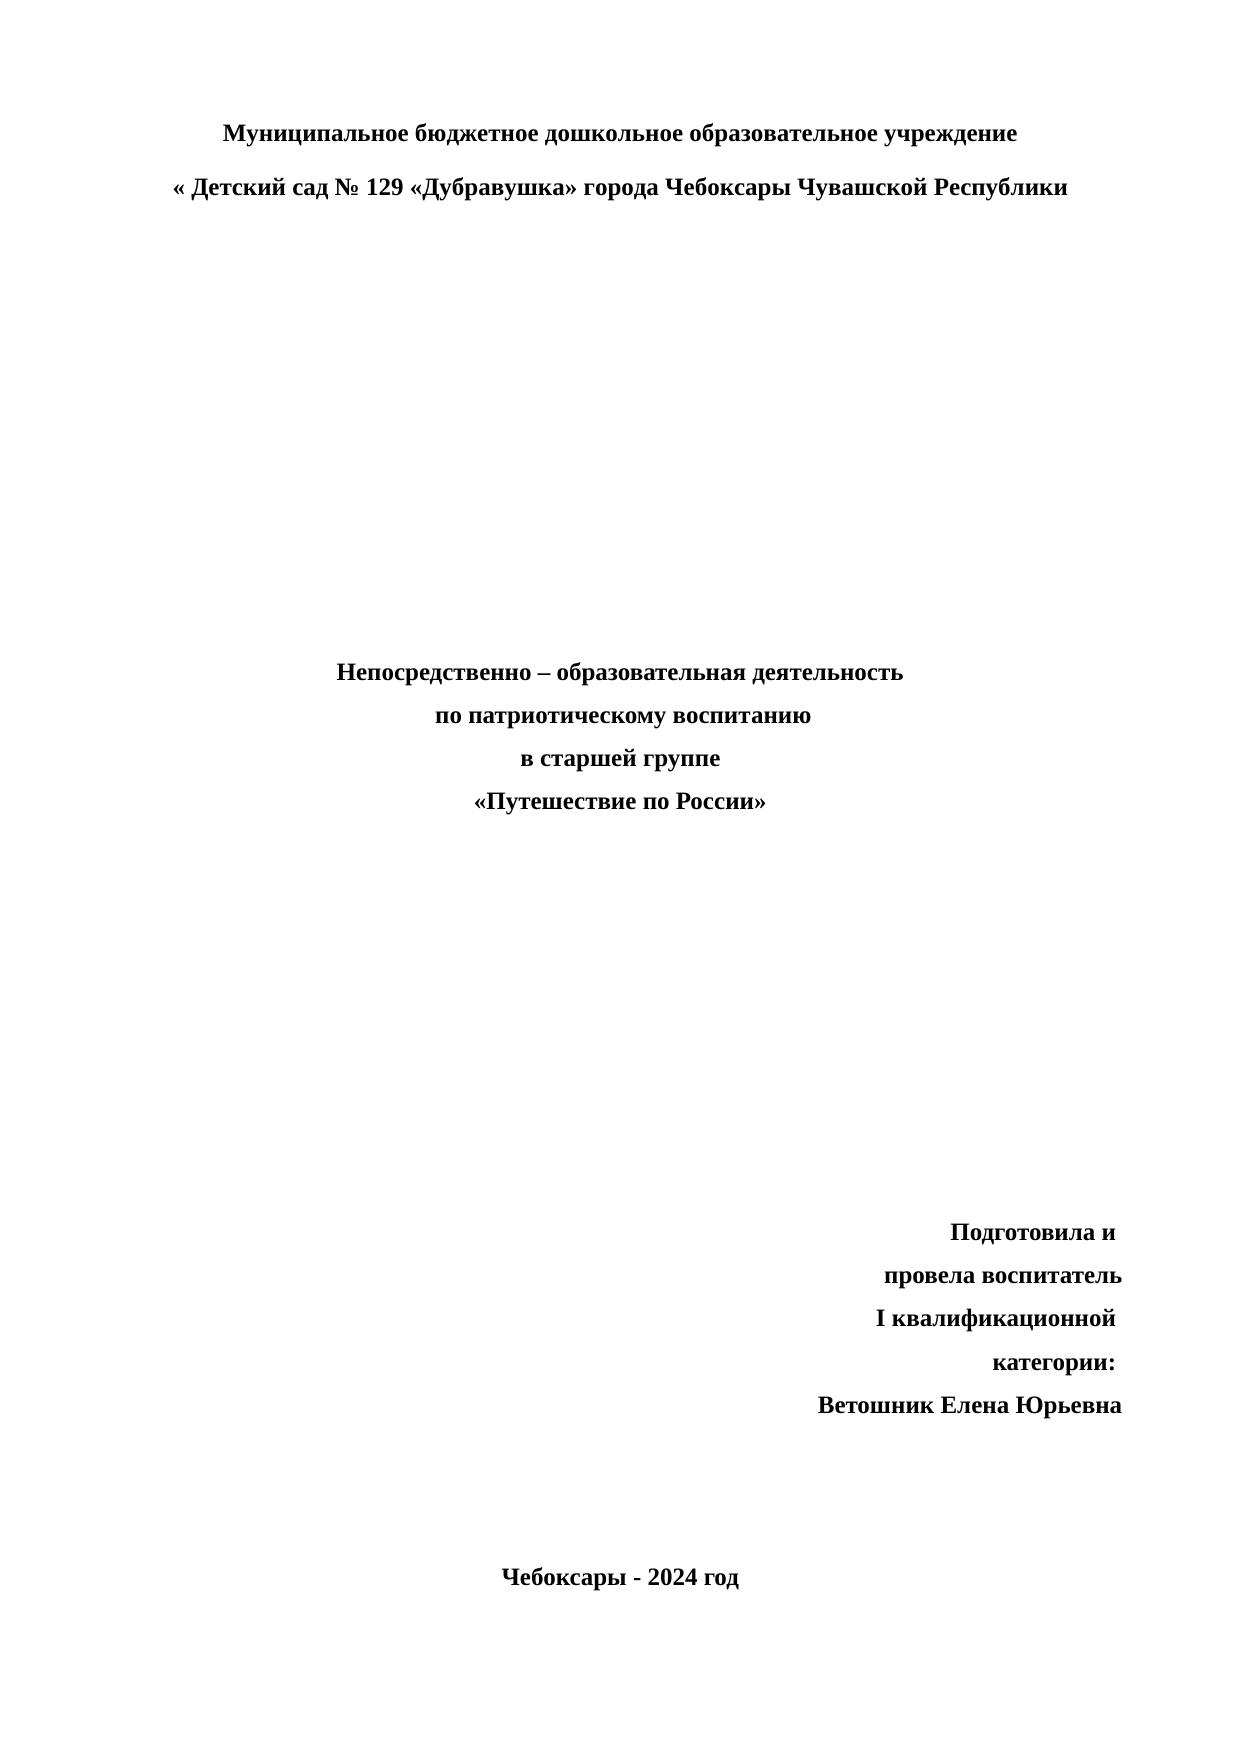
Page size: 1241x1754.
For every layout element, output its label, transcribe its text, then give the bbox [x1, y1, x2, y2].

text Ветошник Елена Юрьевна [118, 1390, 1122, 1418]
text категории: [118, 1347, 1122, 1375]
text Муниципальное бюджетное дошкольное образовательное учреждение [118, 118, 1122, 147]
text Чебоксары - 2024 год [118, 1562, 1122, 1591]
text Подготовила и [118, 1217, 1122, 1246]
text « Детский сад № 129 «Дубравушка» города Чебоксары Чувашской Республики [118, 172, 1122, 201]
text по патриотическому воспитанию [118, 700, 1122, 728]
text I квалификационной [118, 1303, 1122, 1332]
text в старшей группе [118, 743, 1122, 772]
text Непосредственно – образовательная деятельность [118, 657, 1122, 685]
text «Путешествие по России» [118, 786, 1122, 815]
text провела воспитатель [118, 1260, 1122, 1289]
